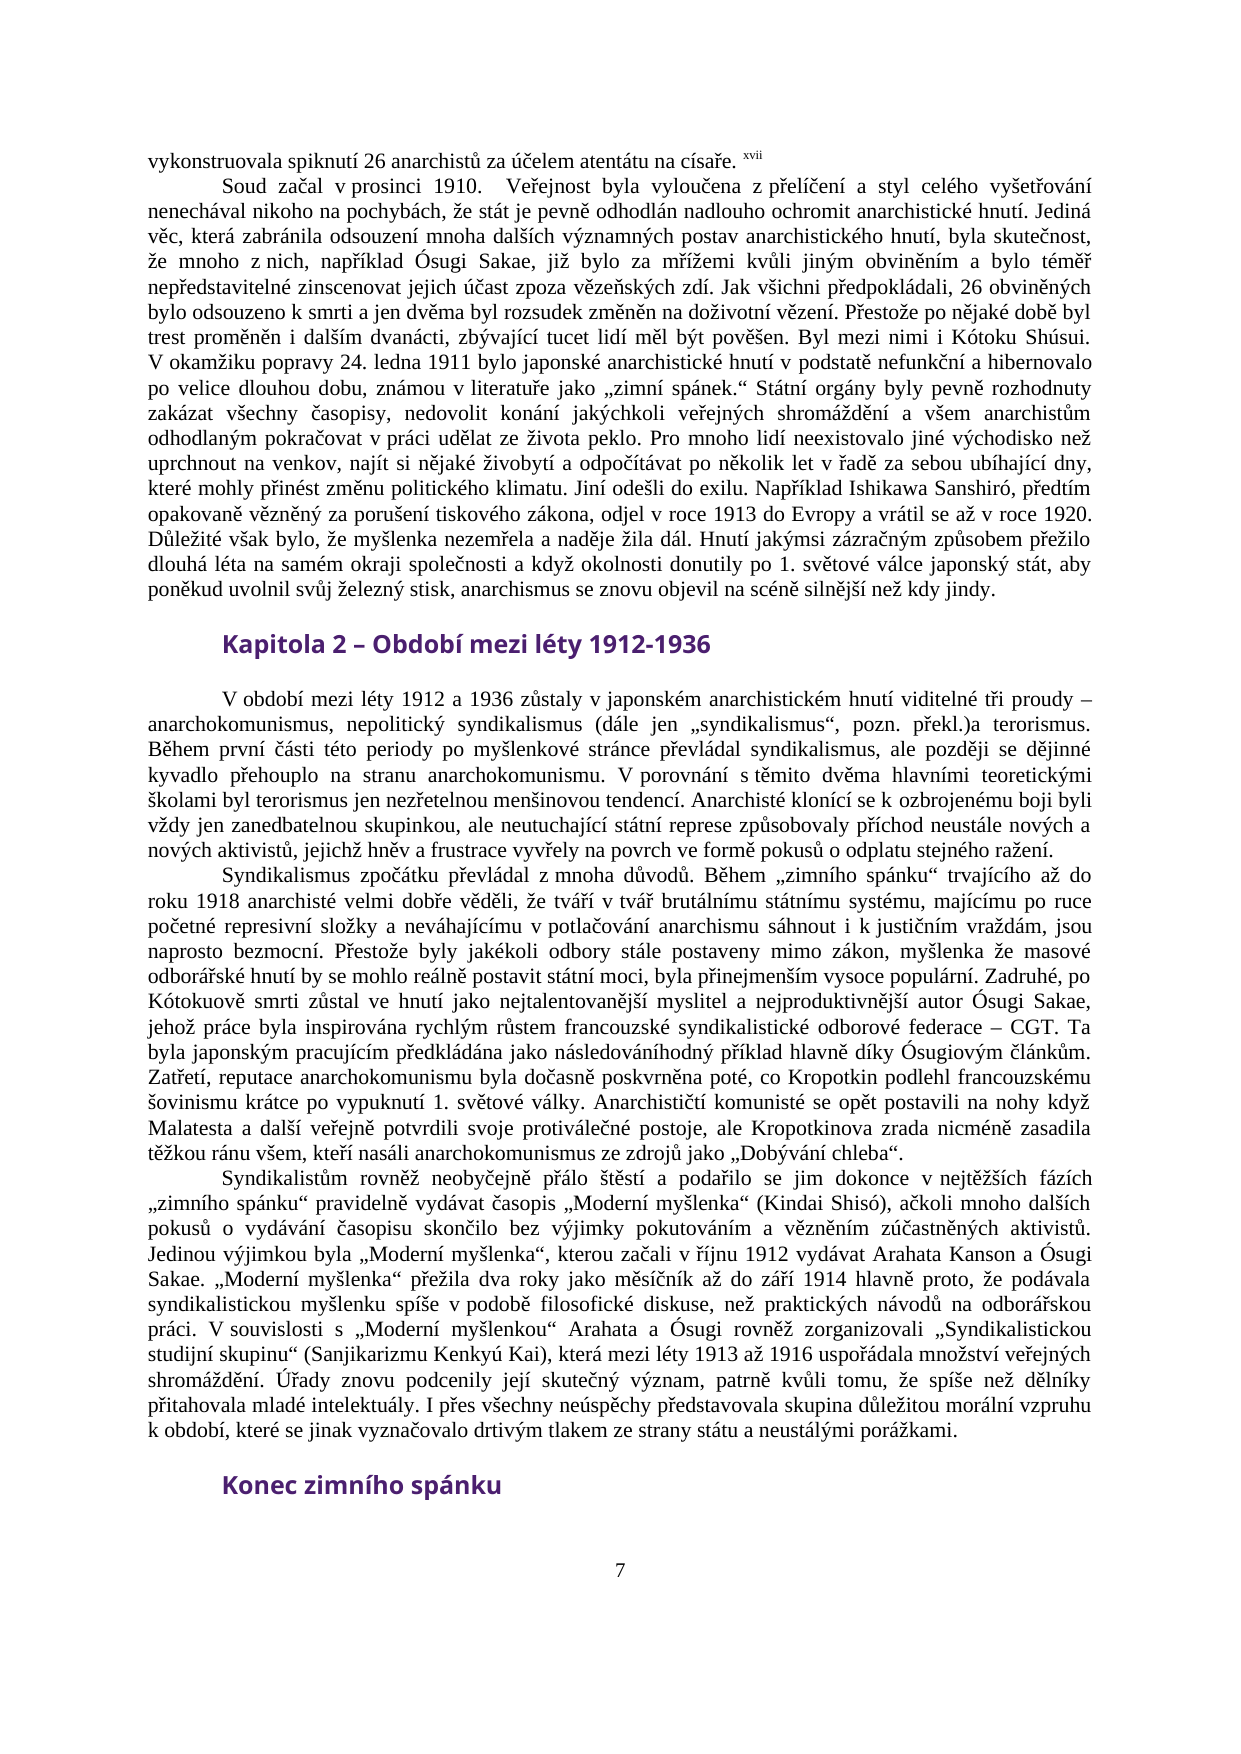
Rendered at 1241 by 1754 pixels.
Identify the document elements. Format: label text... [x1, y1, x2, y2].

text vykonstruovala spiknutí 26 anarchistů za účelem atentátu na císaře. [148, 148, 1092, 173]
text Soud začal v prosinci 1910. Veřejnost byla vyloučena z přelíčení a styl celého vyšetřování nenechával nikoho na pochybách, že stát je pevně odhodlán nadlouho ochromit anarchistické hnutí. Jediná věc, která zabránila odsouzení mnoha dalších významných postav anarchistického hnutí, byla skutečnost, že mnoho z nich, například Ósugi Sakae, již bylo za mřížemi kvůli jiným obviněním a bylo téměř nepředstavitelné zinscenovat jejich účast zpoza vězeňských zdí. Jak všichni předpokládali, 26 obviněných bylo odsouzeno k smrti a jen dvěma byl rozsudek změněn na doživotní vězení. Přestože po nějaké době byl trest proměněn i dalším dvanácti, zbývající tucet lidí měl být pověšen. Byl mezi nimi i Kótoku Shúsui. V okamžiku popravy 24. ledna 1911 bylo japonské anarchistické hnutí v podstatě nefunkční a hibernovalo po velice dlouhou dobu, známou v literatuře jako „zimní spánek.“ Státní orgány byly pevně rozhodnuty zakázat všechny časopisy, nedovolit konání jakýchkoli veřejných shromáždění a všem anarchistům odhodlaným pokračovat v práci udělat ze života peklo. Pro mnoho lidí neexistovalo jiné východisko než uprchnout na venkov, najít si nějaké živobytí a odpočítávat po několik let v řadě za sebou ubíhající dny, které mohly přinést změnu politického klimatu. Jiní odešli do exilu. Například Ishikawa Sanshiró, předtím opakovaně vězněný za porušení tiskového zákona, odjel v roce 1913 do Evropy a vrátil se až v roce 1920. Důležité však bylo, že myšlenka nezemřela a naděje žila dál. Hnutí jakýmsi zázračným způsobem přežilo dlouhá léta na samém okraji společnosti a když okolnosti donutily po 1. světové válce japonský stát, aby poněkud uvolnil svůj železný stisk, anarchismus se znovu objevil na scéně silnější než kdy jindy. [148, 173, 1092, 601]
text Kapitola 2 – Období mezi léty 1912-1936 [148, 627, 1092, 661]
text Konec zimního spánku [148, 1467, 1092, 1501]
text Syndikalistům rovněž neobyčejně přálo štěstí a podařilo se jim dokonce v nejtěžších fázích „zimního spánku“ pravidelně vydávat časopis „Moderní myšlenka“ (Kindai Shisó), ačkoli mnoho dalších pokusů o vydávání časopisu skončilo bez výjimky pokutováním a vězněním zúčastněných aktivistů. Jedinou výjimkou byla „Moderní myšlenka“, kterou začali v říjnu 1912 vydávat Arahata Kanson a Ósugi Sakae. „Moderní myšlenka“ přežila dva roky jako měsíčník až do září 1914 hlavně proto, že podávala syndikalistickou myšlenku spíše v podobě filosofické diskuse, než praktických návodů na odborářskou práci. V souvislosti s „Moderní myšlenkou“ Arahata a Ósugi rovněž zorganizovali „Syndikalistickou studijní skupinu“ (Sanjikarizmu Kenkyú Kai), která mezi léty 1913 až 1916 uspořádala množství veřejných shromáždění. Úřady znovu podcenily její skutečný význam, patrně kvůli tomu, že spíše než dělníky přitahovala mladé intelektuály. I přes všechny neúspěchy představovala skupina důležitou morální vzpruhu k období, které se jinak vyznačovalo drtivým tlakem ze strany státu a neustálými porážkami. [148, 1165, 1092, 1442]
text V období mezi léty 1912 a 1936 zůstaly v japonském anarchistickém hnutí viditelné tři proudy – anarchokomunismus, nepolitický syndikalismus (dále jen „syndikalismus“, pozn. překl.)a terorismus. Během první části této periody po myšlenkové stránce převládal syndikalismus, ale později se dějinné kyvadlo přehouplo na stranu anarchokomunismu. V porovnání s těmito dvěma hlavními teoretickými školami byl terorismus jen nezřetelnou menšinovou tendencí. Anarchisté klonící se k ozbrojenému boji byli vždy jen zanedbatelnou skupinkou, ale neutuchající státní represe způsobovaly příchod neustále nových a nových aktivistů, jejichž hněv a frustrace vyvřely na povrch ve formě pokusů o odplatu stejného ražení. [148, 686, 1092, 862]
text Syndikalismus zpočátku převládal z mnoha důvodů. Během „zimního spánku“ trvajícího až do roku 1918 anarchisté velmi dobře věděli, že tváří v tvář brutálnímu státnímu systému, majícímu po ruce početné represivní složky a neváhajícímu v potlačování anarchismu sáhnout i k justičním vraždám, jsou naprosto bezmocní. Přestože byly jakékoli odbory stále postaveny mimo zákon, myšlenka že masové odborářské hnutí by se mohlo reálně postavit státní moci, byla přinejmenším vysoce populární. Zadruhé, po Kótokuově smrti zůstal ve hnutí jako nejtalentovanější myslitel a nejproduktivnější autor Ósugi Sakae, jehož práce byla inspirována rychlým růstem francouzské syndikalistické odborové federace – CGT. Ta byla japonským pracujícím předkládána jako následováníhodný příklad hlavně díky Ósugiovým článkům. Zatřetí, reputace anarchokomunismu byla dočasně poskvrněna poté, co Kropotkin podlehl francouzskému šovinismu krátce po vypuknutí 1. světové války. Anarchističtí komunisté se opět postavili na nohy když Malatesta a další veřejně potvrdili svoje protiválečné postoje, ale Kropotkinova zrada nicméně zasadila těžkou ránu všem, kteří nasáli anarchokomunismus ze zdrojů jako „Dobývání chleba“. [148, 862, 1092, 1165]
